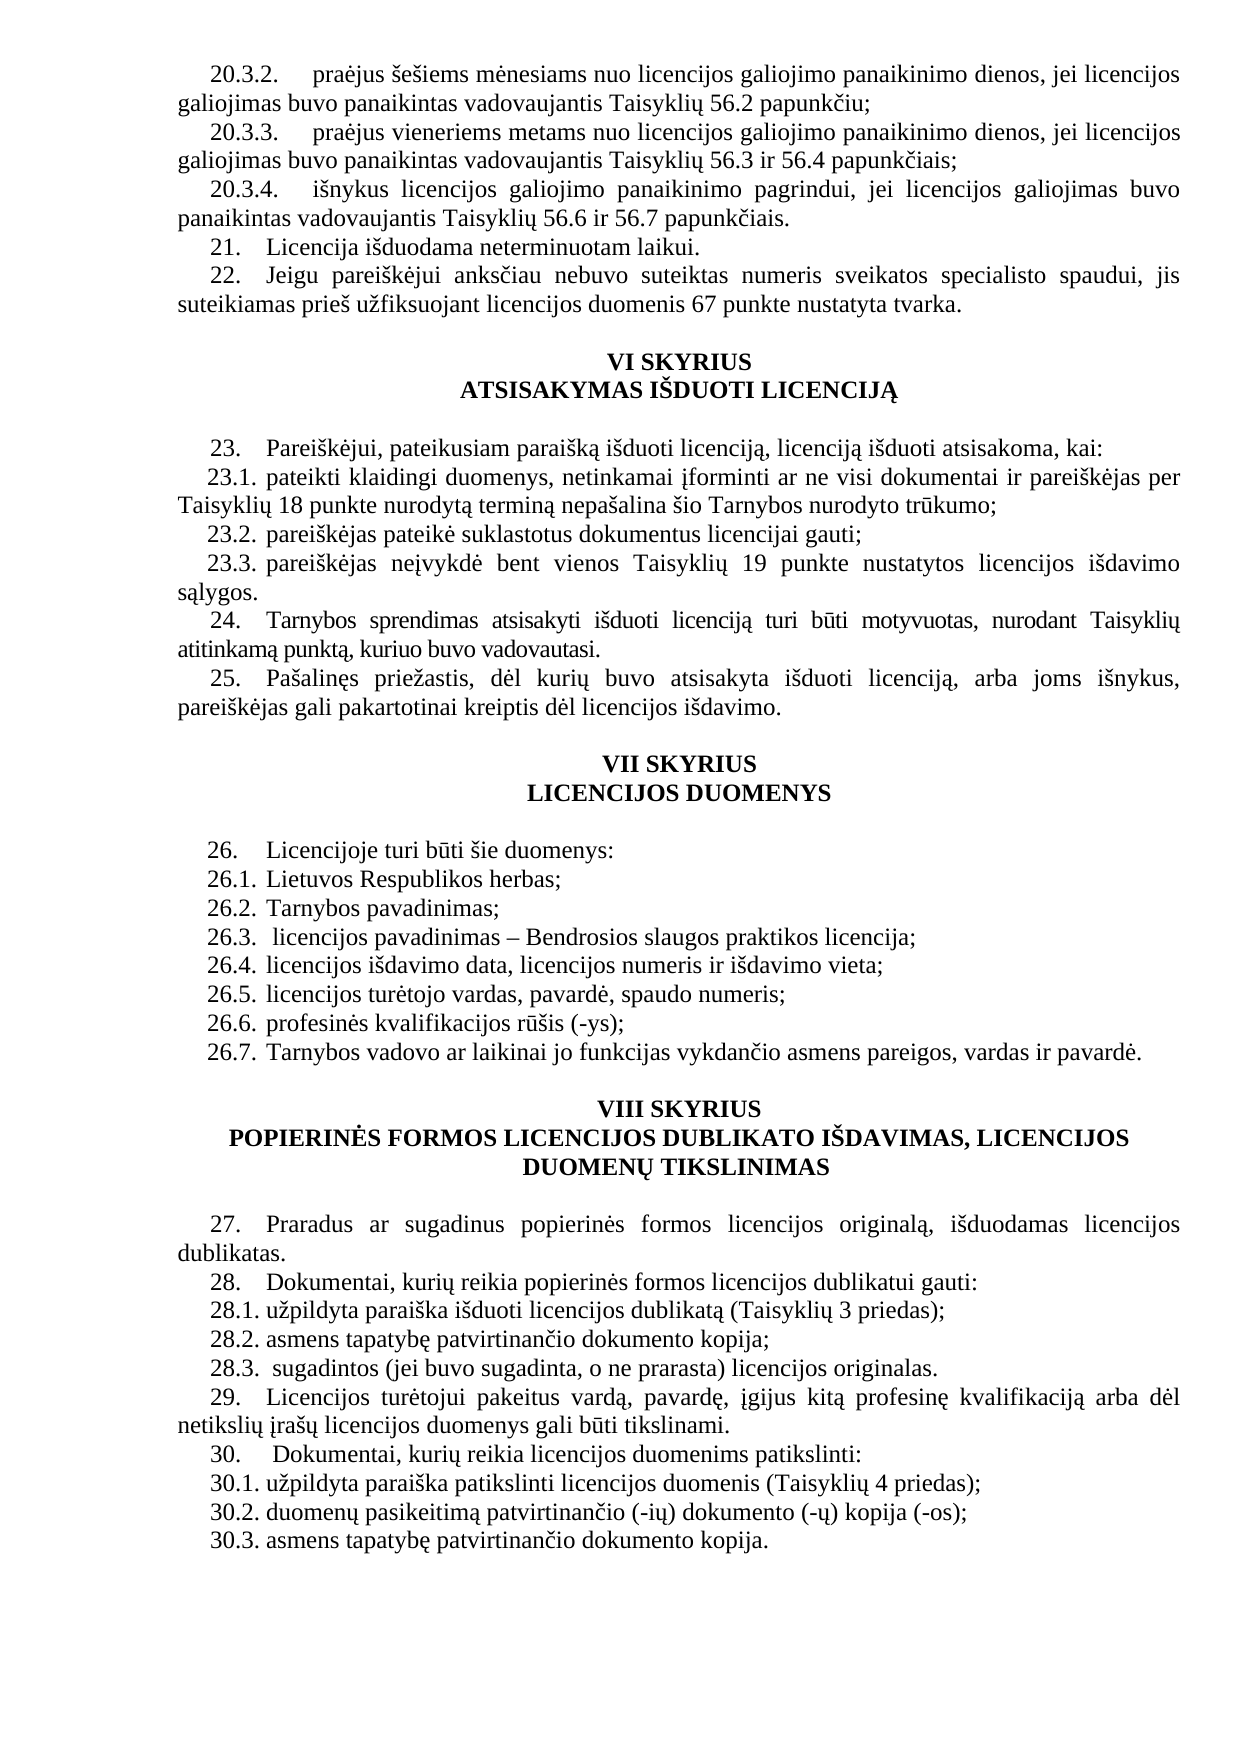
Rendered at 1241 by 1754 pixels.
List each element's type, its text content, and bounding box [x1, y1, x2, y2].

text 26.5. licencijos turėtojo vardas, pavardė, spaudo numeris; [177, 979, 1181, 1008]
text 21. Licencija išduodama neterminuotam laikui. [177, 232, 1181, 260]
text 30.3. asmens tapatybę patvirtinančio dokumento kopija. [177, 1525, 1181, 1554]
text 29. Licencijos turėtojui pakeitus vardą, pavardę, įgijus kitą profesinę kvalifikaciją arba dėl netikslių įrašų licencijos duomenys gali būti tikslinami. [177, 1382, 1181, 1439]
text 23.2. pareiškėjas pateikė suklastotus dokumentus licencijai gauti; [177, 519, 1181, 548]
text 26.7. Tarnybos vadovo ar laikinai jo funkcijas vykdančio asmens pareigos, vardas ir pavardė. [177, 1037, 1181, 1065]
text LICENCIJOS DUOMENYS [177, 778, 1181, 807]
text 26.3. licencijos pavadinimas – Bendrosios slaugos praktikos licencija; [177, 922, 1181, 950]
text 28.2. asmens tapatybę patvirtinančio dokumento kopija; [177, 1324, 1181, 1353]
text 26.2. Tarnybos pavadinimas; [177, 893, 1181, 922]
text 28.3. sugadintos (jei buvo sugadinta, o ne prarasta) licencijos originalas. [177, 1353, 1181, 1382]
text 30.2. duomenų pasikeitimą patvirtinančio (-ių) dokumento (-ų) kopija (-os); [177, 1497, 1181, 1525]
text 26.1. Lietuvos Respublikos herbas; [177, 864, 1181, 893]
text VII skyrius [177, 749, 1181, 778]
text 26. Licencijoje turi būti šie duomenys: [207, 835, 1181, 864]
text 20.3.2. praėjus šešiems mėnesiams nuo licencijos galiojimo panaikinimo dienos, jei licencijos galiojimas buvo panaikintas vadovaujantis Taisyklių 56.2 papunkčiu; [177, 59, 1181, 117]
text POPIERINĖS FORMOS LICENCIJOS DUBLIKATO IŠDAVIMAS, LICENCIJOS DUOMENŲ TIKSLINIMAS [177, 1123, 1181, 1180]
text 20.3.3. praėjus vieneriems metams nuo licencijos galiojimo panaikinimo dienos, jei licencijos galiojimas buvo panaikintas vadovaujantis Taisyklių 56.3 ir 56.4 papunkčiais; [177, 117, 1181, 174]
text 28. Dokumentai, kurių reikia popierinės formos licencijos dublikatui gauti: [177, 1267, 1181, 1295]
text 26.4. licencijos išdavimo data, licencijos numeris ir išdavimo vieta; [177, 950, 1181, 979]
text 30. Dokumentai, kurių reikia licencijos duomenims patikslinti: [177, 1439, 1181, 1468]
text 23.3. pareiškėjas neįvykdė bent vienos Taisyklių 19 punkte nustatytos licencijos išdavimo sąlygos. [177, 548, 1181, 605]
text 24. Tarnybos sprendimas atsisakyti išduoti licenciją turi būti motyvuotas, nurodant Taisyklių atitinkamą punktą, kuriuo buvo vadovautasi. [177, 605, 1181, 663]
text 25. Pašalinęs priežastis, dėl kurių buvo atsisakyta išduoti licenciją, arba joms išnykus, pareiškėjas gali pakartotinai kreiptis dėl licencijos išdavimo. [177, 663, 1181, 720]
text 28.1. užpildyta paraiška išduoti licencijos dublikatą (Taisyklių 3 priedas); [177, 1295, 1181, 1324]
text 27. Praradus ar sugadinus popierinės formos licencijos originalą, išduodamas licencijos dublikatas. [177, 1209, 1181, 1267]
text 22. Jeigu pareiškėjui anksčiau nebuvo suteiktas numeris sveikatos specialisto spaudui, jis suteikiamas prieš užfiksuojant licencijos duomenis 67 punkte nustatyta tvarka. [177, 260, 1181, 318]
text 20.3.4. išnykus licencijos galiojimo panaikinimo pagrindui, jei licencijos galiojimas buvo panaikintas vadovaujantis Taisyklių 56.6 ir 56.7 papunkčiais. [177, 174, 1181, 232]
text VIII skyrius [177, 1094, 1181, 1123]
text 23. Pareiškėjui, pateikusiam paraišką išduoti licenciją, licenciją išduoti atsisakoma, kai: [177, 433, 1181, 462]
text 23.1. pateikti klaidingi duomenys, netinkamai įforminti ar ne visi dokumentai ir pareiškėjas per Taisyklių 18 punkte nurodytą terminą nepašalina šio Tarnybos nurodyto trūkumo; [177, 462, 1181, 519]
text ATSISAKYMAS IŠDUOTI LICENCIJĄ [177, 375, 1181, 404]
text 26.6. profesinės kvalifikacijos rūšis (-ys); [177, 1008, 1181, 1037]
text 30.1. užpildyta paraiška patikslinti licencijos duomenis (Taisyklių 4 priedas); [177, 1468, 1181, 1497]
text VI skyrius [177, 347, 1181, 375]
